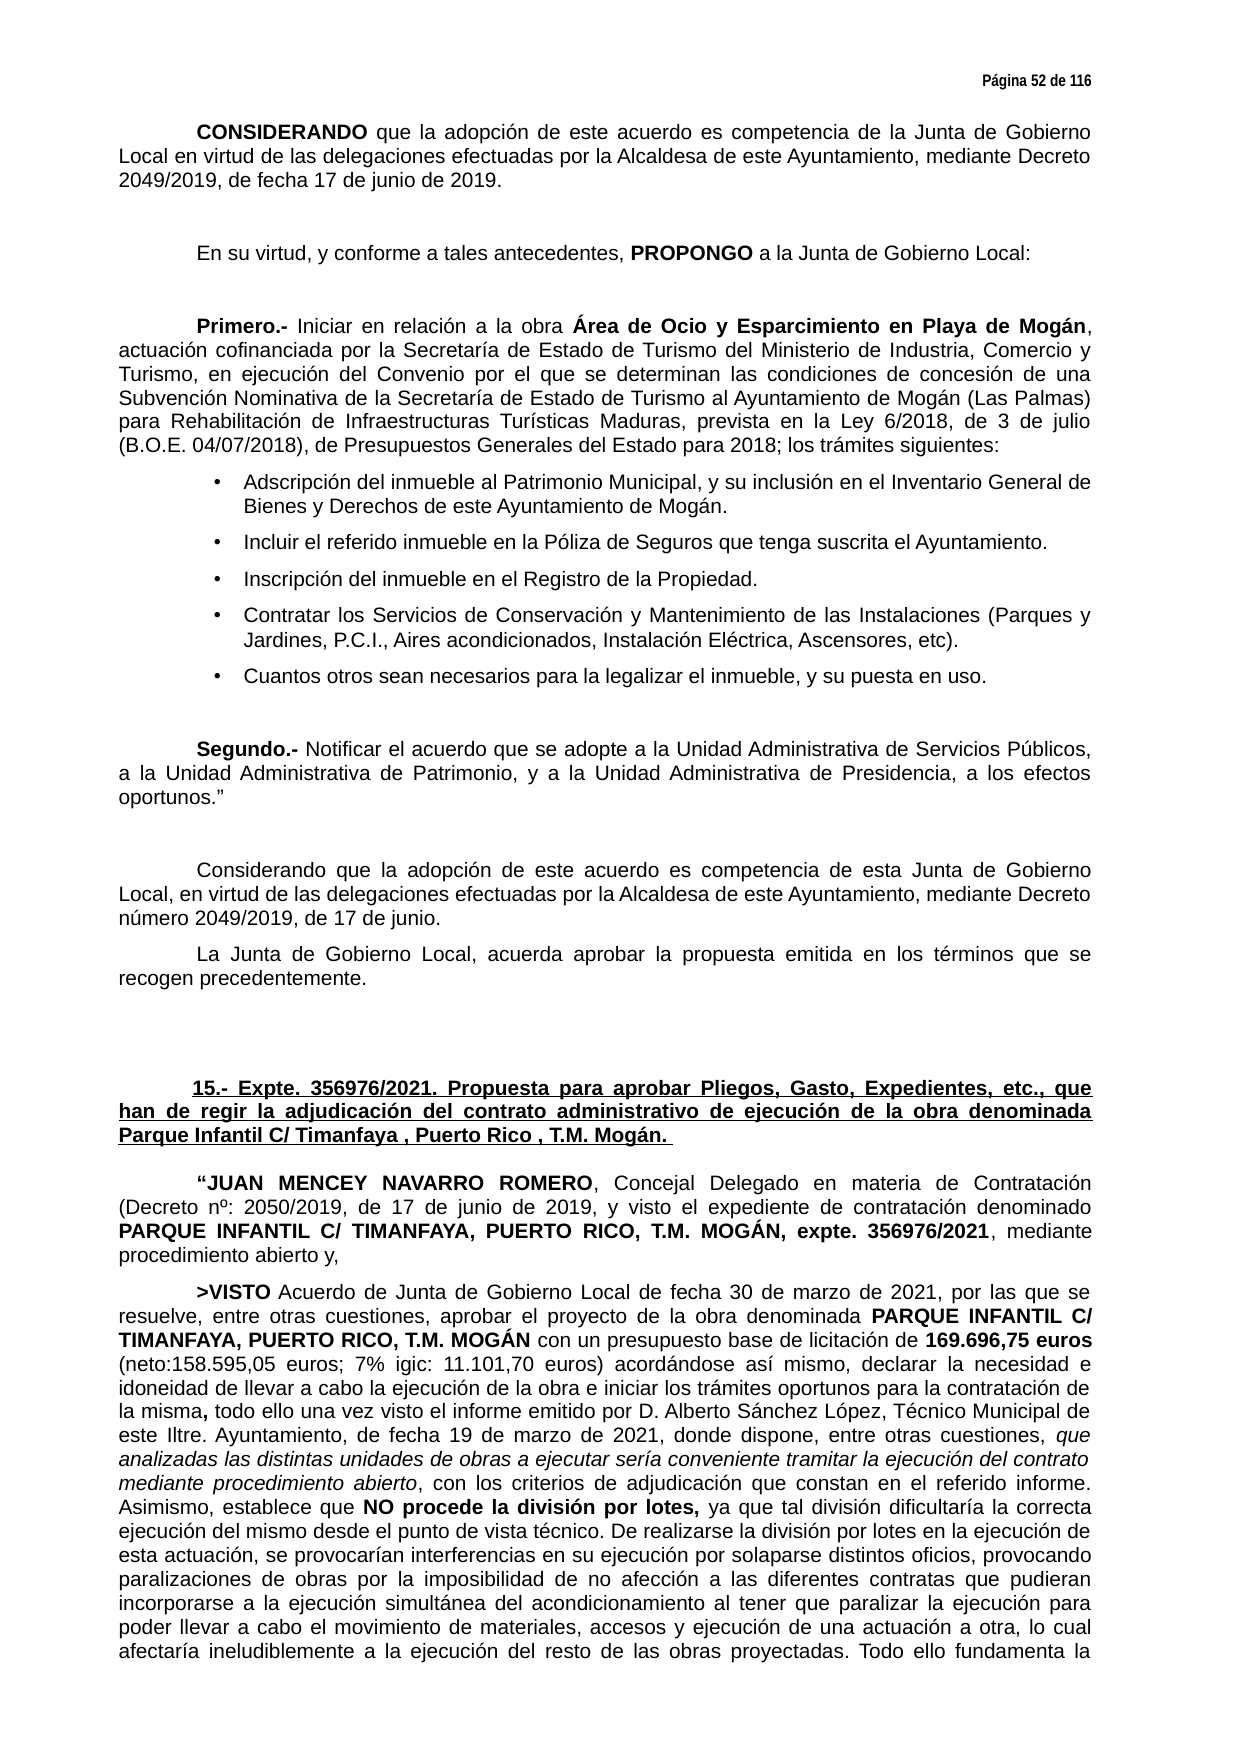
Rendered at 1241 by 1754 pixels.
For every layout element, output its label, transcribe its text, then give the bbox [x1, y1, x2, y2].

list Contratar los Servicios de Conservación y Mantenimiento de las Instalaciones (Parques y Jardines, P.C.I., Aires acondicionados, Instalación Eléctrica, Ascensores, etc). [214, 603, 1092, 651]
text >VISTO Acuerdo de Junta de Gobierno Local de fecha 30 de marzo de 2021, por las que se resuelve, entre otras cuestiones, aprobar el proyecto de la obra denominada PARQUE INFANTIL C/ TIMANFAYA, PUERTO RICO, T.M. MOGÁN con un presupuesto base de licitación de 169.696,75 euros (neto:158.595,05 euros; 7% igic: 11.101,70 euros) acordándose así mismo, declarar la necesidad e idoneidad de llevar a cabo la ejecución de la obra e iniciar los trámites oportunos para la contratación de la misma, todo ello una vez visto el informe emitido por D. Alberto Sánchez López, Técnico Municipal de este Iltre. Ayuntamiento, de fecha 19 de marzo de 2021, donde dispone, entre otras cuestiones, que analizadas las distintas unidades de obras a ejecutar sería conveniente tramitar la ejecución del contrato mediante procedimiento abierto, con los criterios de adjudicación que constan en el referido informe. Asimismo, establece que NO procede la división por lotes, ya que tal división dificultaría la correcta ejecución del mismo desde el punto de vista técnico. De realizarse la división por lotes en la ejecución de esta actuación, se provocarían interferencias en su ejecución por solaparse distintos oficios, provocando paralizaciones de obras por la imposibilidad de no afección a las diferentes contratas que pudieran incorporarse a la ejecución simultánea del acondicionamiento al tener que paralizar la ejecución para poder llevar a cabo el movimiento de materiales, accesos y ejecución de una actuación a otra, lo cual afectaría ineludiblemente a la ejecución del resto de las obras proyectadas. Todo ello fundamenta la [118, 1279, 1092, 1663]
list Adscripción del inmueble al Patrimonio Municipal, y su inclusión en el Inventario General de Bienes y Derechos de este Ayuntamiento de Mogán. [214, 470, 1092, 518]
text La Junta de Gobierno Local, acuerda aprobar la propuesta emitida en los términos que se recogen precedentemente. [118, 942, 1092, 990]
text Primero.- Iniciar en relación a la obra Área de Ocio y Esparcimiento en Playa de Mogán, actuación cofinanciada por la Secretaría de Estado de Turismo del Ministerio de Industria, Comercio y Turismo, en ejecución del Convenio por el que se determinan las condiciones de concesión de una Subvención Nominativa de la Secretaría de Estado de Turismo al Ayuntamiento de Mogán (Las Palmas) para Rehabilitación de Infraestructuras Turísticas Maduras, prevista en la Ley 6/2018, de 3 de julio (B.O.E. 04/07/2018), de Presupuestos Generales del Estado para 2018; los trámites siguientes: [118, 313, 1092, 457]
list Cuantos otros sean necesarios para la legalizar el inmueble, y su puesta en uso. [214, 664, 1092, 688]
text CONSIDERANDO que la adopción de este acuerdo es competencia de la Junta de Gobierno Local en virtud de las delegaciones efectuadas por la Alcaldesa de este Ayuntamiento, mediante Decreto 2049/2019, de fecha 17 de junio de 2019. [118, 120, 1092, 192]
text En su virtud, y conforme a tales antecedentes, PROPONGO a la Junta de Gobierno Local: [118, 241, 1092, 264]
list Incluir el referido inmueble en la Póliza de Seguros que tenga suscrita el Ayuntamiento. [214, 530, 1092, 554]
list Inscripción del inmueble en el Registro de la Propiedad. [214, 567, 1092, 591]
text Segundo.- Notificar el acuerdo que se adopte a la Unidad Administrativa de Servicios Públicos, a la Unidad Administrativa de Patrimonio, y a la Unidad Administrativa de Presidencia, a los efectos oportunos.” [118, 737, 1092, 809]
text Considerando que la adopción de este acuerdo es competencia de esta Junta de Gobierno Local, en virtud de las delegaciones efectuadas por la Alcaldesa de este Ayuntamiento, mediante Decreto número 2049/2019, de 17 de junio. [118, 858, 1092, 929]
text “JUAN MENCEY NAVARRO ROMERO, Concejal Delegado en materia de Contratación (Decreto nº: 2050/2019, de 17 de junio de 2019, y visto el expediente de contratación denominado PARQUE INFANTIL C/ TIMANFAYA, PUERTO RICO, T.M. MOGÁN, expte. 356976/2021, mediante procedimiento abierto y, [118, 1171, 1092, 1267]
text 15.- Expte. 356976/2021. Propuesta para aprobar Pliegos, Gasto, Expedientes, etc., que han de regir la adjudicación del contrato administrativo de ejecución de la obra denominada [118, 1075, 1092, 1120]
text Parque Infantil C/ Timanfaya , Puerto Rico , T.M. Mogán. [118, 1121, 1092, 1147]
